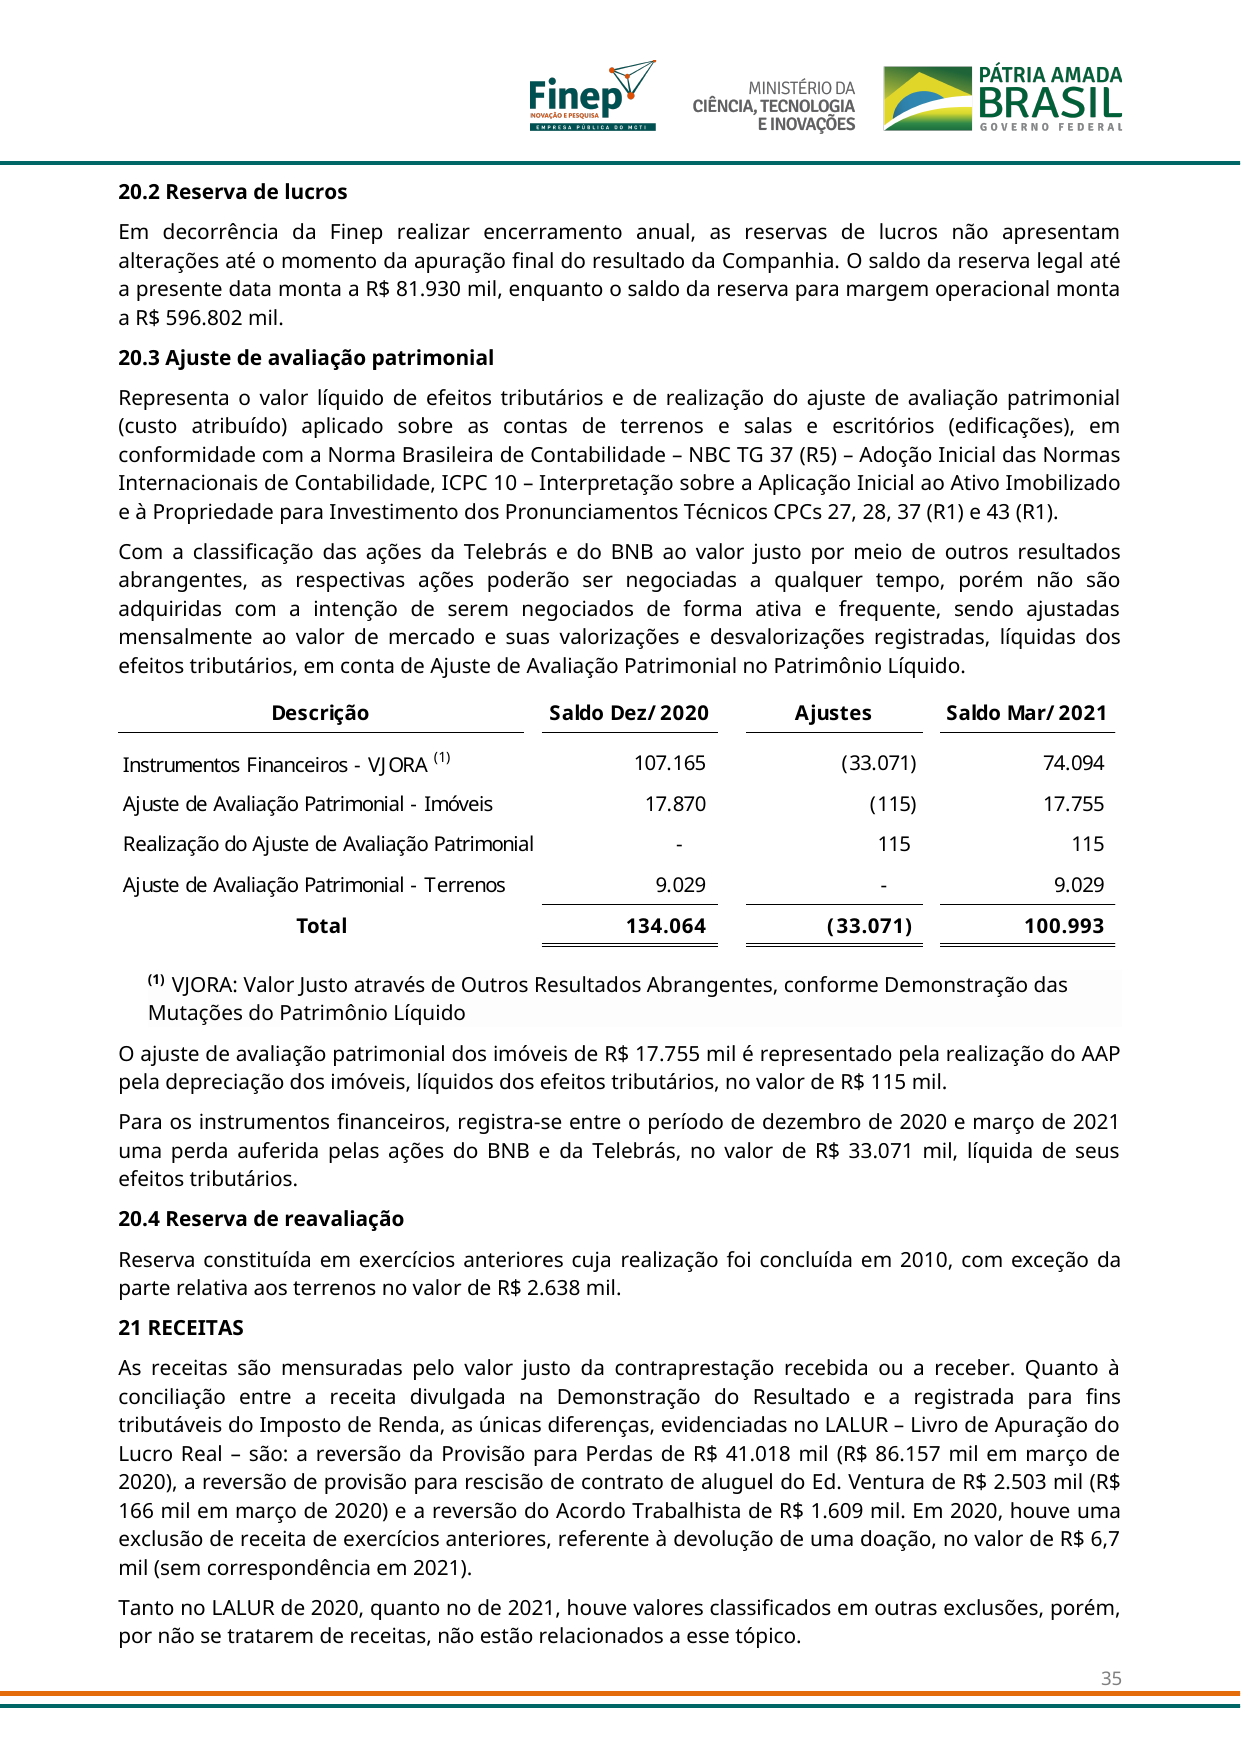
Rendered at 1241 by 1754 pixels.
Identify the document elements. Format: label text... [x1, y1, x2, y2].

text Em decorrência da Finep realizar encerramento anual, as reservas de lucros não apresentam alterações até o momento da apuração final do resultado da Companhia. O saldo da reserva legal até a presente data monta a R$ 81.930 mil, enquanto o saldo da reserva para margem operacional monta a R$ 596.802 mil. [118, 217, 1122, 331]
text Reserva constituída em exercícios anteriores cuja realização foi concluída em 2010, com exceção da parte relativa aos terrenos no valor de R$ 2.638 mil. [118, 1245, 1122, 1302]
text (1) VJORA: Valor Justo através de Outros Resultados Abrangentes, conforme Demonstração das Mutações do Patrimônio Líquido [148, 970, 1122, 1027]
text O ajuste de avaliação patrimonial dos imóveis de R$ 17.755 mil é representado pela realização do AAP pela depreciação dos imóveis, líquidos dos efeitos tributários, no valor de R$ 115 mil. [118, 1039, 1122, 1096]
text Para os instrumentos financeiros, registra-se entre o período de dezembro de 2020 e março de 2021 uma perda auferida pelas ações do BNB e da Telebrás, no valor de R$ 33.071 mil, líquida de seus efeitos tributários. [118, 1107, 1122, 1193]
text As receitas são mensuradas pelo valor justo da contraprestação recebida ou a receber. Quanto à conciliação entre a receita divulgada na Demonstração do Resultado e a registrada para fins tributáveis do Imposto de Renda, as únicas diferenças, evidenciadas no LALUR – Livro de Apuração do Lucro Real – são: a reversão da Provisão para Perdas de R$ 41.018 mil (R$ 86.157 mil em março de 2020), a reversão de provisão para rescisão de contrato de aluguel do Ed. Ventura de R$ 2.503 mil (R$ 166 mil em março de 2020) e a reversão do Acordo Trabalhista de R$ 1.609 mil. Em 2020, houve uma exclusão de receita de exercícios anteriores, referente à devolução de uma doação, no valor de R$ 6,7 mil (sem correspondência em 2021). [118, 1353, 1122, 1581]
text 20.4 Reserva de reavaliação [118, 1204, 1122, 1233]
subtitle 21 Receitas [118, 1313, 1122, 1342]
text Representa o valor líquido de efeitos tributários e de realização do ajuste de avaliação patrimonial (custo atribuído) aplicado sobre as contas de terrenos e salas e escritórios (edificações), em conformidade com a Norma Brasileira de Contabilidade – NBC TG 37 (R5) – Adoção Inicial das Normas Internacionais de Contabilidade, ICPC 10 – Interpretação sobre a Aplicação Inicial ao Ativo Imobilizado e à Propriedade para Investimento dos Pronunciamentos Técnicos CPCs 27, 28, 37 (R1) e 43 (R1). [118, 383, 1122, 525]
text Tanto no LALUR de 2020, quanto no de 2021, houve valores classificados em outras exclusões, porém, por não se tratarem de receitas, não estão relacionados a esse tópico. [118, 1593, 1122, 1650]
text Com a classificação das ações da Telebrás e do BNB ao valor justo por meio de outros resultados abrangentes, as respectivas ações poderão ser negociadas a qualquer tempo, porém não são adquiridas com a intenção de serem negociados de forma ativa e frequente, sendo ajustadas mensalmente ao valor de mercado e suas valorizações e desvalorizações registradas, líquidas dos efeitos tributários, em conta de Ajuste de Avaliação Patrimonial no Patrimônio Líquido. [118, 537, 1122, 679]
picture [530, 60, 1123, 134]
text 20.3 Ajuste de avaliação patrimonial [118, 343, 1122, 371]
text 20.2 Reserva de lucros [118, 177, 1122, 206]
